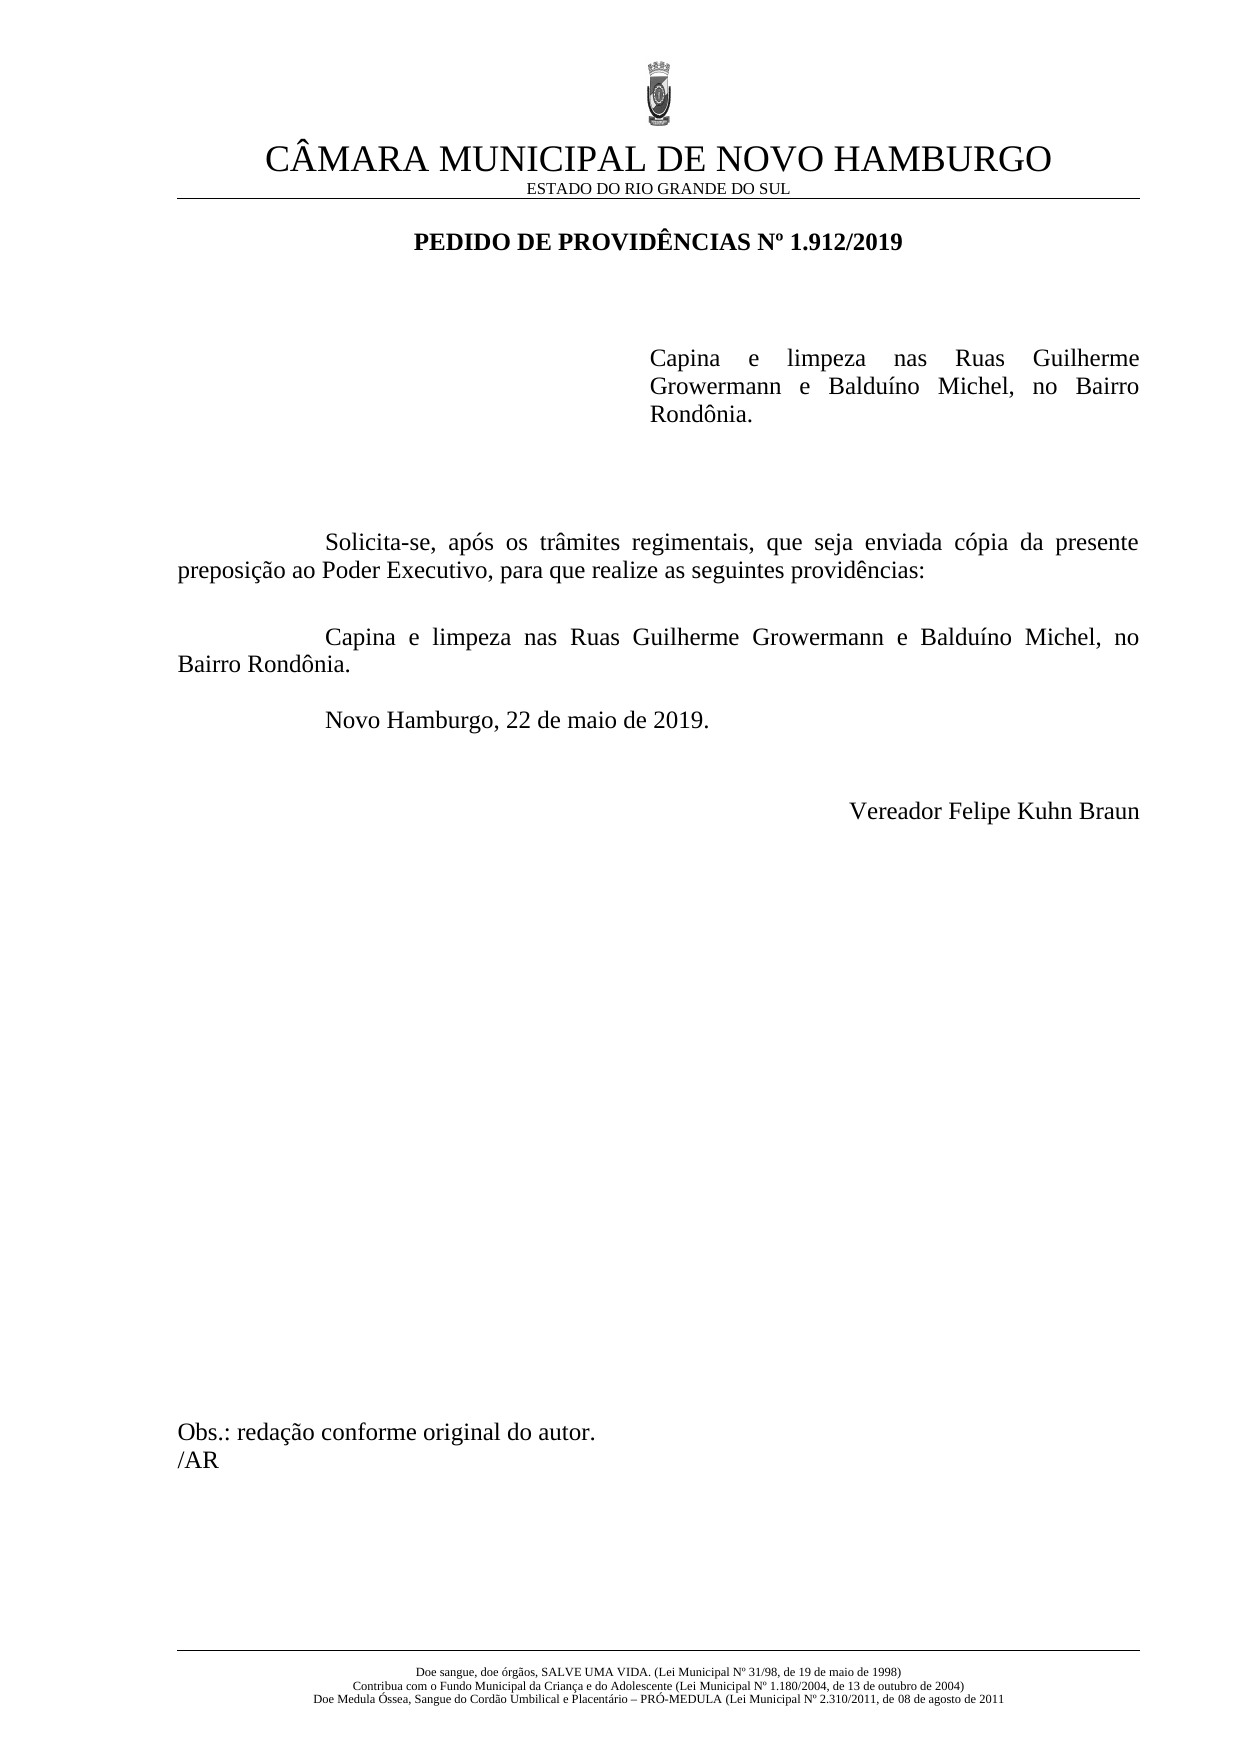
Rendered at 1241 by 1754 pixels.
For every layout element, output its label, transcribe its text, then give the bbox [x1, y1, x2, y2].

text Obs.: redação conforme original do autor. [177, 1418, 1140, 1446]
text Capina e limpeza nas Ruas Guilherme Growermann e Balduíno Michel, no Bairro Rondônia. [177, 623, 1140, 678]
text PEDIDO DE PROVIDÊNCIAS Nº 1.912/2019 [177, 228, 1140, 256]
text Vereador Felipe Kuhn Braun [177, 797, 1140, 824]
text /AR [177, 1446, 1140, 1473]
text Novo Hamburgo, 22 de maio de 2019. [177, 706, 1140, 734]
text Capina e limpeza nas Ruas Guilherme Growermann e Balduíno Michel, no Bairro Rondônia. [649, 344, 1140, 428]
text Solicita-se, após os trâmites regimentais, que seja enviada cópia da presente preposição ao Poder Executivo, para que realize as seguintes providências: [177, 528, 1140, 583]
